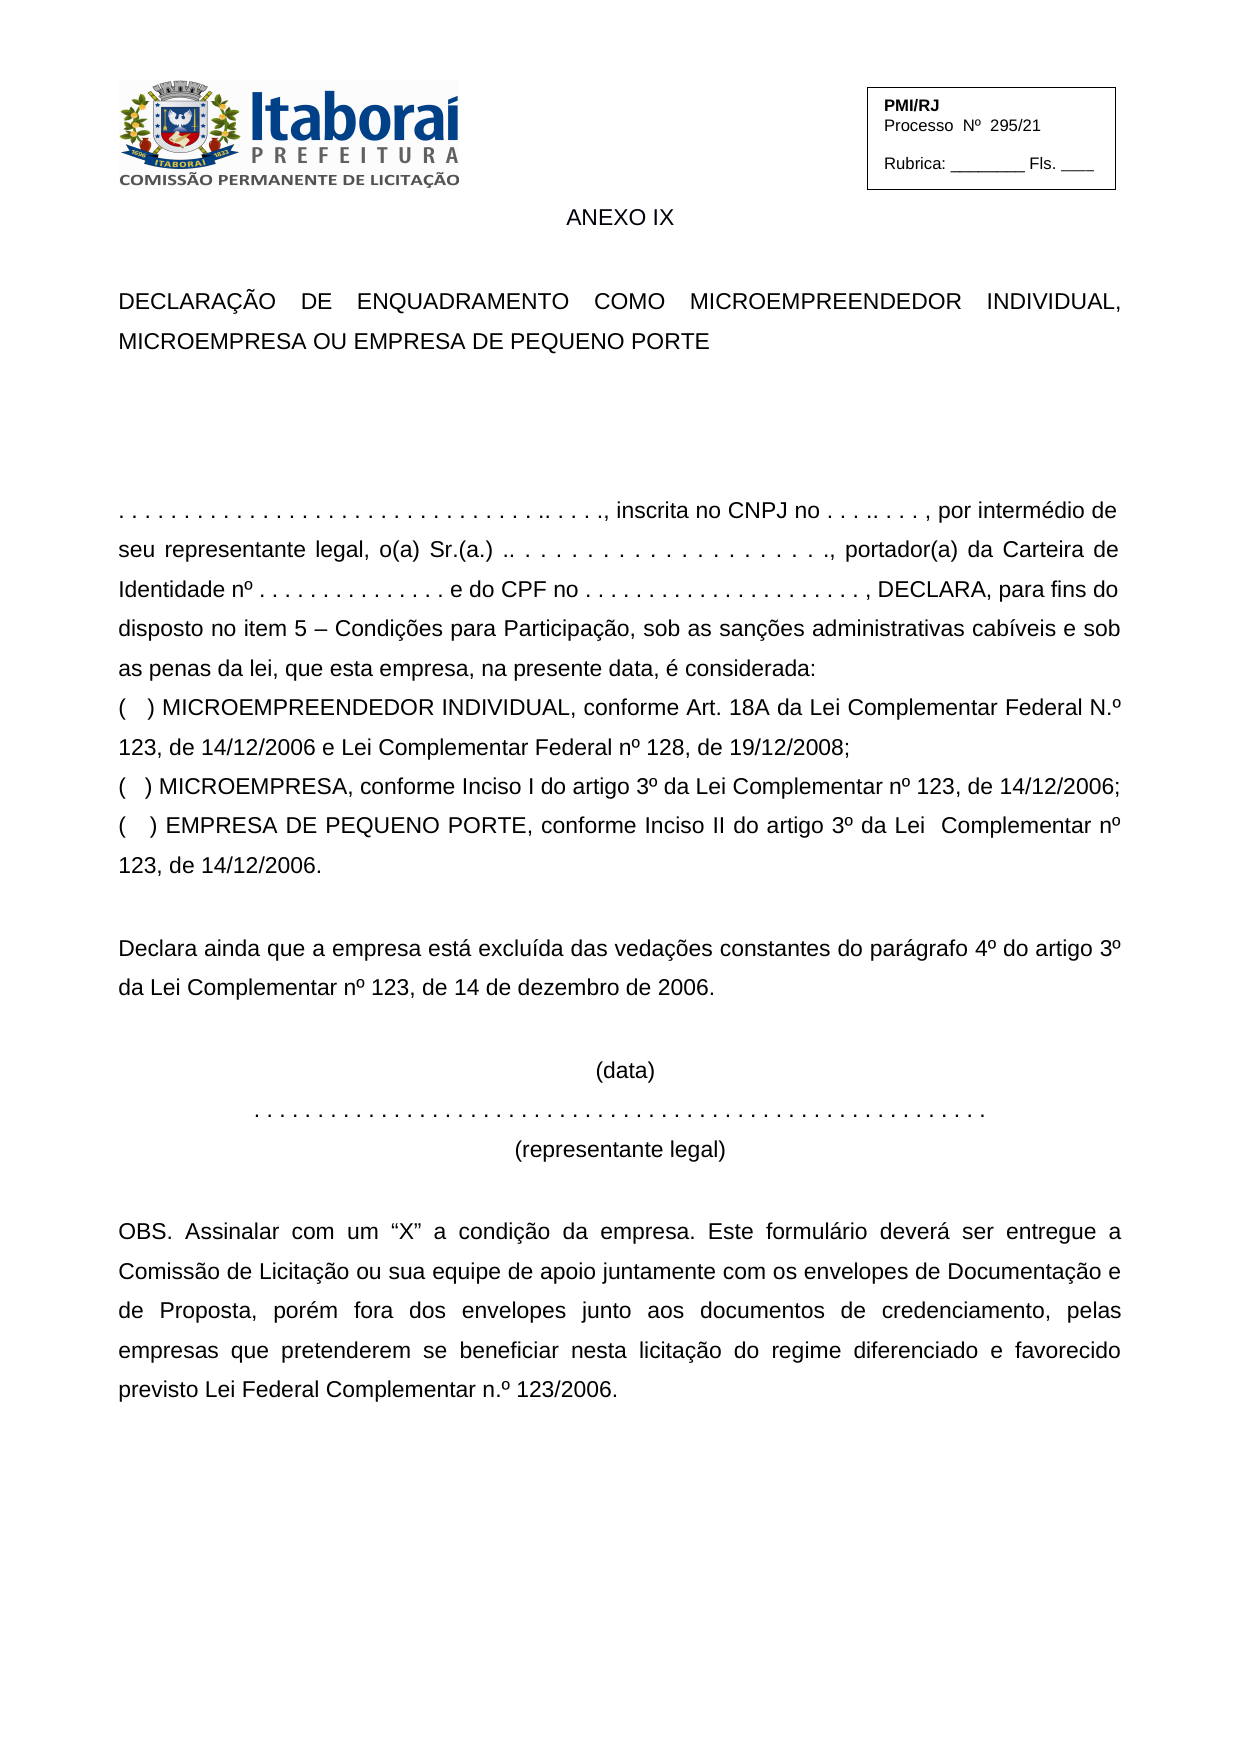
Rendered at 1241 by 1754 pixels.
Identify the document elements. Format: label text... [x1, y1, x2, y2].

text ( ) EMPRESA DE PEQUENO PORTE, conforme Inciso II do artigo 3º da Lei Complementar nº 123, de 14/12/2006. [118, 812, 1122, 878]
text . . . . . . . . . . . . . . . . . . . . . . . . . . . . . . . . . . . . . . . . . . . . . . . . . . . . . . . . . . [118, 1096, 1122, 1122]
text Processo Nº 295/21 [884, 115, 1099, 134]
text Rubrica: ________ Fls. ____ [884, 154, 1099, 174]
text . . . . . . . . . . . . . . . . . . . . . . . . . . . . . . . . .. . . . ., inscrita no CNPJ no . . . .. . . . , por intermédio de seu representante legal, o(a) Sr.(a.) .. . . . . . . . . . . . . . . . . . . . ., portador(a) da Carteira de Identidade nº . . . . . . . . . . . . . . . e do CPF no . . . . . . . . . . . . . . . . . . . . . . , DECLARA, para fins do disposto no item 5 – Condições para Participação, sob as sanções administrativas cabíveis e sob as penas da lei, que esta empresa, na presente data, é considerada: [118, 497, 1122, 681]
text ( ) MICROEMPREENDEDOR INDIVIDUAL, conforme Art. 18A da Lei Complementar Federal N.º 123, de 14/12/2006 e Lei Complementar Federal nº 128, de 19/12/2008; [118, 694, 1122, 760]
text DECLARAÇÃO DE ENQUADRAMENTO COMO MICROEMPREENDEDOR INDIVIDUAL, MICROEMPRESA OU EMPRESA DE PEQUENO PORTE [118, 288, 1122, 354]
text PMI/RJ [884, 96, 1099, 115]
text (representante legal) [118, 1136, 1122, 1162]
text OBS. Assinalar com um “X” a condição da empresa. Este formulário deverá ser entregue a Comissão de Licitação ou sua equipe de apoio juntamente com os envelopes de Documentação e de Proposta, porém fora dos envelopes junto aos documentos de credenciamento, pelas empresas que pretenderem se beneficiar nesta licitação do regime diferenciado e favorecido previsto Lei Federal Complementar n.º 123/2006. [118, 1218, 1122, 1402]
text (data) [118, 1057, 1122, 1083]
text Declara ainda que a empresa está excluída das vedações constantes do parágrafo 4º do artigo 3º da Lei Complementar nº 123, de 14 de dezembro de 2006. [118, 934, 1122, 1000]
text ANEXO IX [118, 204, 1122, 231]
text ( ) MICROEMPRESA, conforme Inciso I do artigo 3º da Lei Complementar nº 123, de 14/12/2006; [118, 773, 1122, 799]
